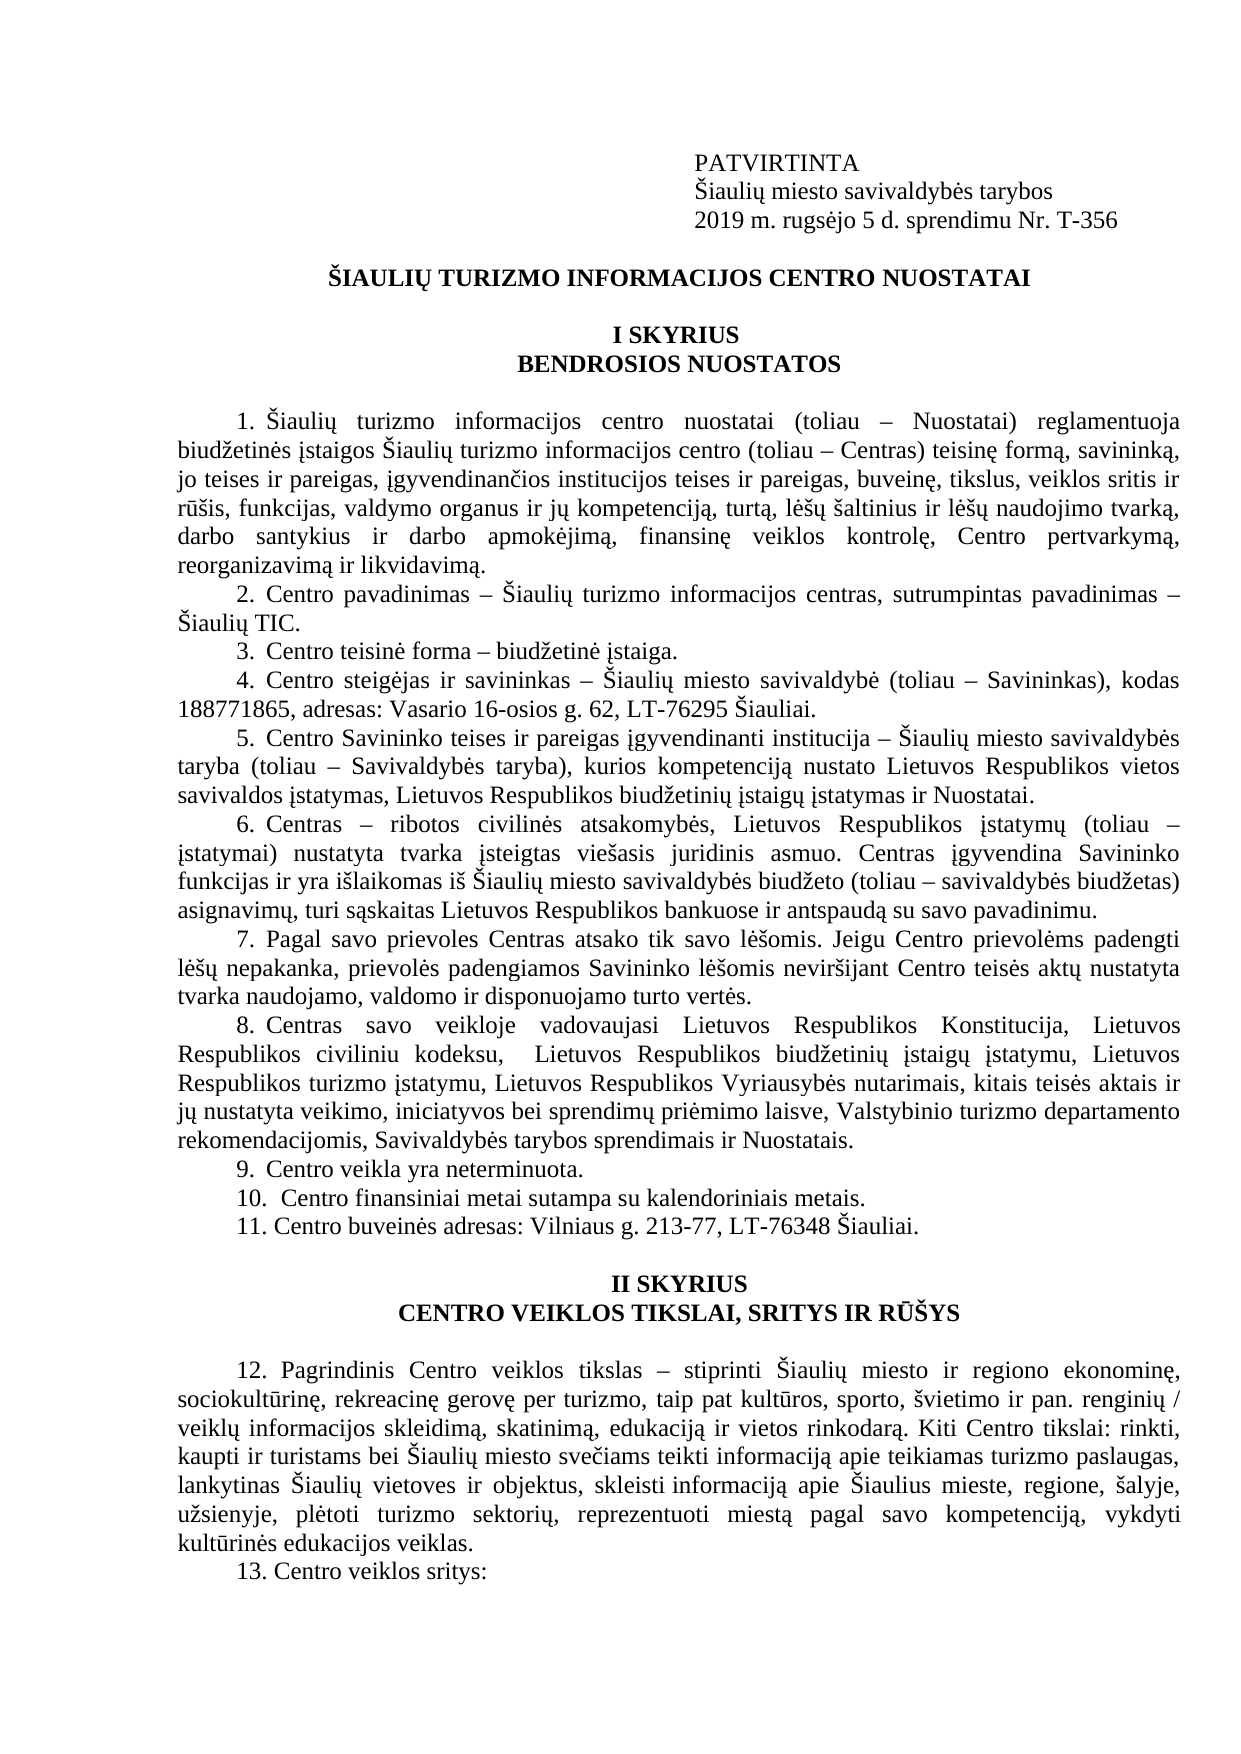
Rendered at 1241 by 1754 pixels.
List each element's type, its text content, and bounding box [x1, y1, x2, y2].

text 11. Centro buveinės adresas: Vilniaus g. 213-77, LT-76348 Šiauliai. [177, 1211, 1181, 1240]
text PATVIRTINTA [694, 148, 1181, 176]
text 13. Centro veiklos sritys: [177, 1556, 1181, 1585]
text CENTRO VEIKLOS TIKSLAI, SRITYS IR RŪŠYS [177, 1298, 1181, 1326]
text ŠIAULIŲ TURIZMO INFORMACIJOS CENTRO NUOSTATAI [177, 263, 1181, 291]
text 12. Pagrindinis Centro veiklos tikslas – stiprinti Šiaulių miesto ir regiono ekonominę, sociokultūrinę, rekreacinę gerovę per turizmo, taip pat kultūros, sporto, švietimo ir pan. renginių / veiklų informacijos skleidimą, skatinimą, edukaciją ir vietos rinkodarą. Kiti Centro tikslai: rinkti, kaupti ir turistams bei Šiaulių miesto svečiams teikti informaciją apie teikiamas turizmo paslaugas, lankytinas Šiaulių vietoves ir objektus, skleisti informaciją apie Šiaulius mieste, regione, šalyje, užsienyje, plėtoti turizmo sektorių, reprezentuoti miestą pagal savo kompetenciją, vykdyti kultūrinės edukacijos veiklas. [177, 1355, 1181, 1556]
text BENDROSIOS NUOSTATOS [177, 349, 1181, 378]
text 8. Centras savo veikloje vadovaujasi Lietuvos Respublikos Konstitucija, Lietuvos Respublikos civiliniu kodeksu, Lietuvos Respublikos biudžetinių įstaigų įstatymu, Lietuvos Respublikos turizmo įstatymu, Lietuvos Respublikos Vyriausybės nutarimais, kitais teisės aktais ir jų nustatyta veikimo, iniciatyvos bei sprendimų priėmimo laisve, Valstybinio turizmo departamento rekomendacijomis, Savivaldybės tarybos sprendimais ir Nuostatais. [177, 1010, 1181, 1154]
text 3. Centro teisinė forma – biudžetinė įstaiga. [177, 636, 1181, 665]
text 2019 m. rugsėjo 5 d. sprendimu Nr. T-356 [694, 205, 1181, 234]
text 4. Centro steigėjas ir savininkas – Šiaulių miesto savivaldybė (toliau – Savininkas), kodas 188771865, adresas: Vasario 16-osios g. 62, LT-76295 Šiauliai. [177, 665, 1181, 723]
text 10. Centro finansiniai metai sutampa su kalendoriniais metais. [177, 1183, 1181, 1211]
text 7. Pagal savo prievoles Centras atsako tik savo lėšomis. Jeigu Centro prievolėms padengti lėšų nepakanka, prievolės padengiamos Savininko lėšomis neviršijant Centro teisės aktų nustatyta tvarka naudojamo, valdomo ir disponuojamo turto vertės. [177, 924, 1181, 1010]
text 6. Centras – ribotos civilinės atsakomybės, Lietuvos Respublikos įstatymų (toliau – įstatymai) nustatyta tvarka įsteigtas viešasis juridinis asmuo. Centras įgyvendina Savininko funkcijas ir yra išlaikomas iš Šiaulių miesto savivaldybės biudžeto (toliau – savivaldybės biudžetas) asignavimų, turi sąskaitas Lietuvos Respublikos bankuose ir antspaudą su savo pavadinimu. [177, 809, 1181, 924]
text 2. Centro pavadinimas – Šiaulių turizmo informacijos centras, sutrumpintas pavadinimas – Šiaulių TIC. [177, 579, 1181, 636]
text Šiaulių miesto savivaldybės tarybos [694, 176, 1181, 205]
text 9. Centro veikla yra neterminuota. [177, 1154, 1181, 1183]
text 1. Šiaulių turizmo informacijos centro nuostatai (toliau – Nuostatai) reglamentuoja biudžetinės įstaigos Šiaulių turizmo informacijos centro (toliau – Centras) teisinę formą, savininką, jo teises ir pareigas, įgyvendinančios institucijos teises ir pareigas, buveinę, tikslus, veiklos sritis ir rūšis, funkcijas, valdymo organus ir jų kompetenciją, turtą, lėšų šaltinius ir lėšų naudojimo tvarką, darbo santykius ir darbo apmokėjimą, finansinę veiklos kontrolę, Centro pertvarkymą, reorganizavimą ir likvidavimą. [177, 406, 1181, 579]
text II SKYRIUS [177, 1269, 1181, 1298]
text 5. Centro Savininko teises ir pareigas įgyvendinanti institucija – Šiaulių miesto savivaldybės taryba (toliau – Savivaldybės taryba), kurios kompetenciją nustato Lietuvos Respublikos vietos savivaldos įstatymas, Lietuvos Respublikos biudžetinių įstaigų įstatymas ir Nuostatai. [177, 723, 1181, 809]
text I SKYRIUS [177, 320, 1181, 349]
